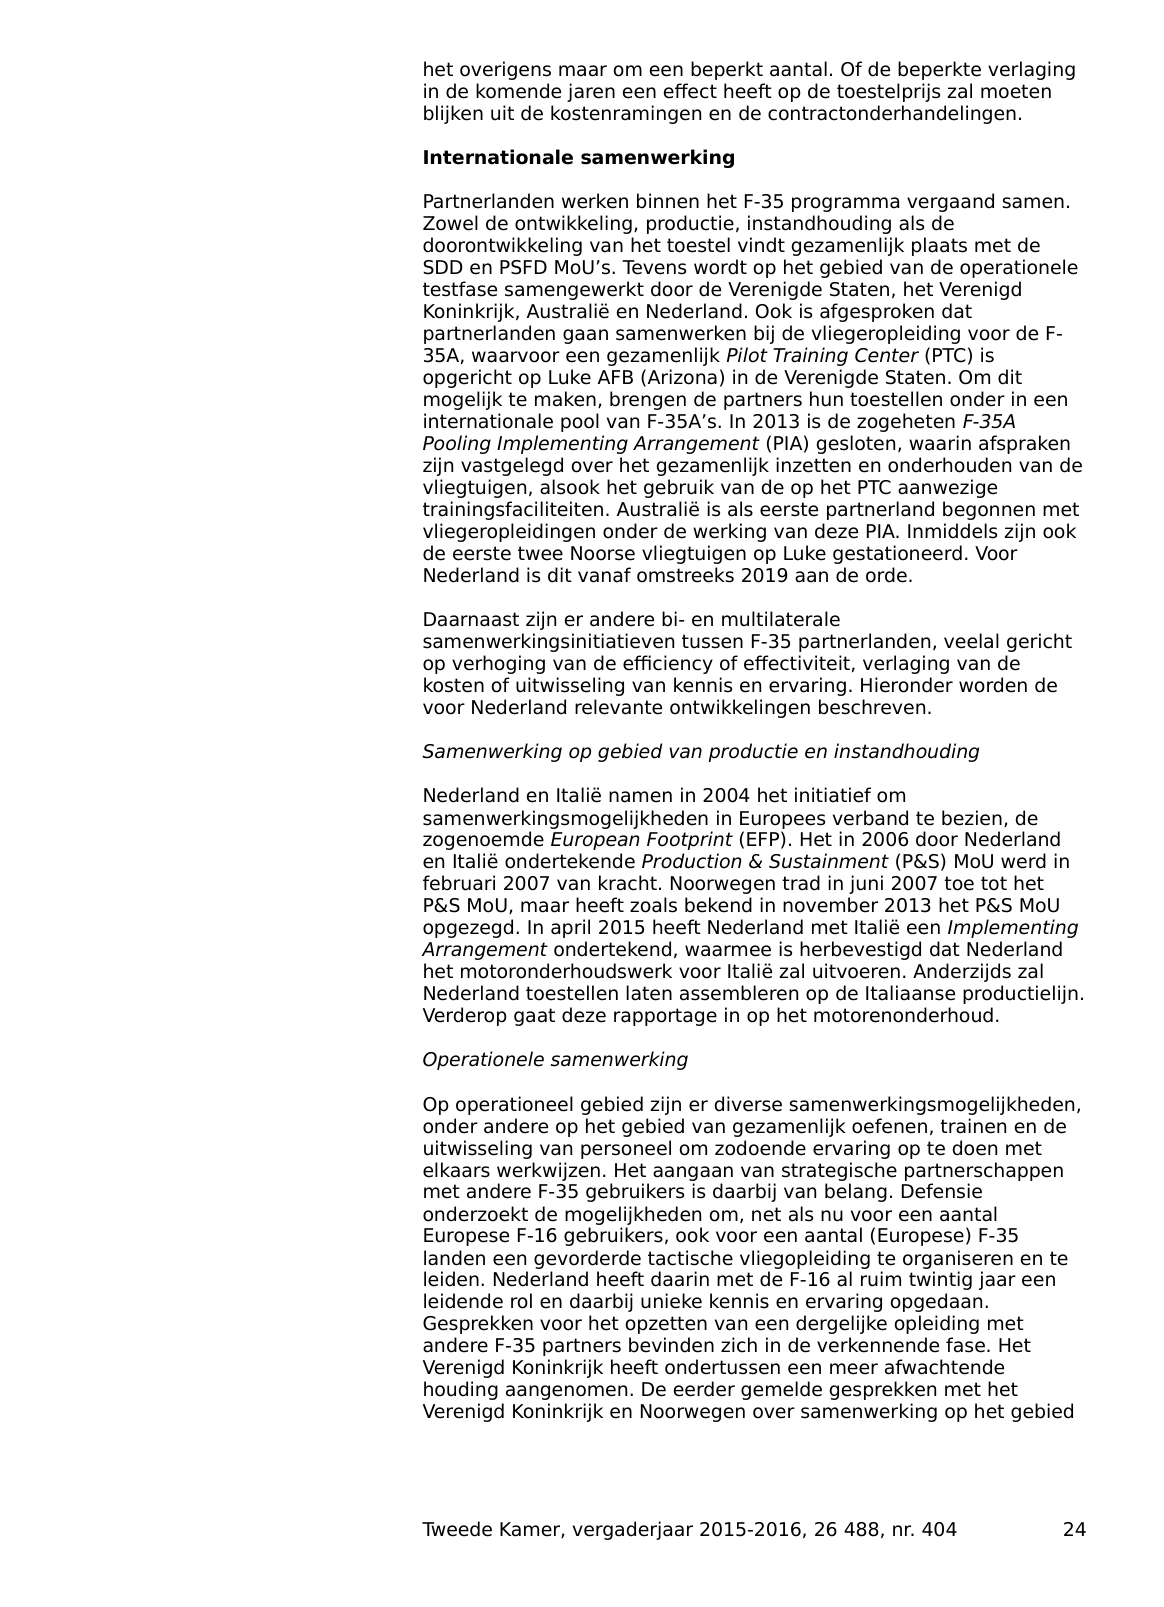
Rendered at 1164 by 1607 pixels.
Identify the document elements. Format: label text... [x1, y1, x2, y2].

text Op operationeel gebied zijn er diverse samenwerkingsmogelijkheden, onder andere op het gebied van gezamenlijk oefenen, trainen en de uitwisseling van personeel om zodoende ervaring op te doen met elkaars werkwijzen. Het aangaan van strategische partnerschappen met andere F-35 gebruikers is daarbij van belang. Defensie onderzoekt de mogelijkheden om, net als nu voor een aantal Europese F-16 gebruikers, ook voor een aantal (Europese) F-35 landen een gevorderde tactische vliegopleiding te organiseren en te leiden. Nederland heeft daarin met de F-16 al ruim twintig jaar een leidende rol en daarbij unieke kennis en ervaring opgedaan. Gesprekken voor het opzetten van een dergelijke opleiding met andere F-35 partners bevinden zich in de verkennende fase. Het Verenigd Koninkrijk heeft ondertussen een meer afwachtende houding aangenomen. De eerder gemelde gesprekken met het Verenigd Koninkrijk en Noorwegen over samenwerking op het gebied [422, 1093, 1087, 1423]
text het overigens maar om een beperkt aantal. Of de beperkte verlaging in de komende jaren een effect heeft op de toestelprijs zal moeten blijken uit de kostenramingen en de contractonderhandelingen. [422, 59, 1087, 125]
text Nederland en Italië namen in 2004 het initiatief om samenwerkingsmogelijkheden in Europees verband te bezien, de zogenoemde European Footprint (EFP). Het in 2006 door Nederland en Italië ondertekende Production & Sustainment (P&S) MoU werd in februari 2007 van kracht. Noorwegen trad in juni 2007 toe tot het P&S MoU, maar heeft zoals bekend in november 2013 het P&S MoU opgezegd. In april 2015 heeft Nederland met Italië een Implementing Arrangement ondertekend, waarmee is herbevestigd dat Nederland het motoronderhoudswerk voor Italië zal uitvoeren. Anderzijds zal Nederland toestellen laten assembleren op de Italiaanse productielijn. Verderop gaat deze rapportage in op het motorenonderhoud. [422, 785, 1087, 1027]
text Daarnaast zijn er andere bi- en multilaterale samenwerkingsinitiatieven tussen F-35 partnerlanden, veelal gericht op verhoging van de efficiency of effectiviteit, verlaging van de kosten of uitwisseling van kennis en ervaring. Hieronder worden de voor Nederland relevante ontwikkelingen beschreven. [422, 609, 1087, 719]
subtitle Samenwerking op gebied van productie en instandhouding [422, 741, 1087, 763]
text Partnerlanden werken binnen het F-35 programma vergaand samen. Zowel de ontwikkeling, productie, instandhouding als de doorontwikkeling van het toestel vindt gezamenlijk plaats met de SDD en PSFD MoU’s. Tevens wordt op het gebied van de operationele testfase samengewerkt door de Verenigde Staten, het Verenigd Koninkrijk, Australië en Nederland. Ook is afgesproken dat partnerlanden gaan samenwerken bij de vliegeropleiding voor de F-35A, waarvoor een gezamenlijk Pilot Training Center (PTC) is opgericht op Luke AFB (Arizona) in de Verenigde Staten. Om dit mogelijk te maken, brengen de partners hun toestellen onder in een internationale pool van F-35A’s. In 2013 is de zogeheten F-35A Pooling Implementing Arrangement (PIA) gesloten, waarin afspraken zijn vastgelegd over het gezamenlijk inzetten en onderhouden van de vliegtuigen, alsook het gebruik van de op het PTC aanwezige trainingsfaciliteiten. Australië is als eerste partnerland begonnen met vliegeropleidingen onder de werking van deze PIA. Inmiddels zijn ook de eerste twee Noorse vliegtuigen op Luke gestationeerd. Voor Nederland is dit vanaf omstreeks 2019 aan de orde. [422, 191, 1087, 587]
subtitle Internationale samenwerking [422, 147, 1087, 169]
subtitle Operationele samenwerking [422, 1049, 1087, 1071]
